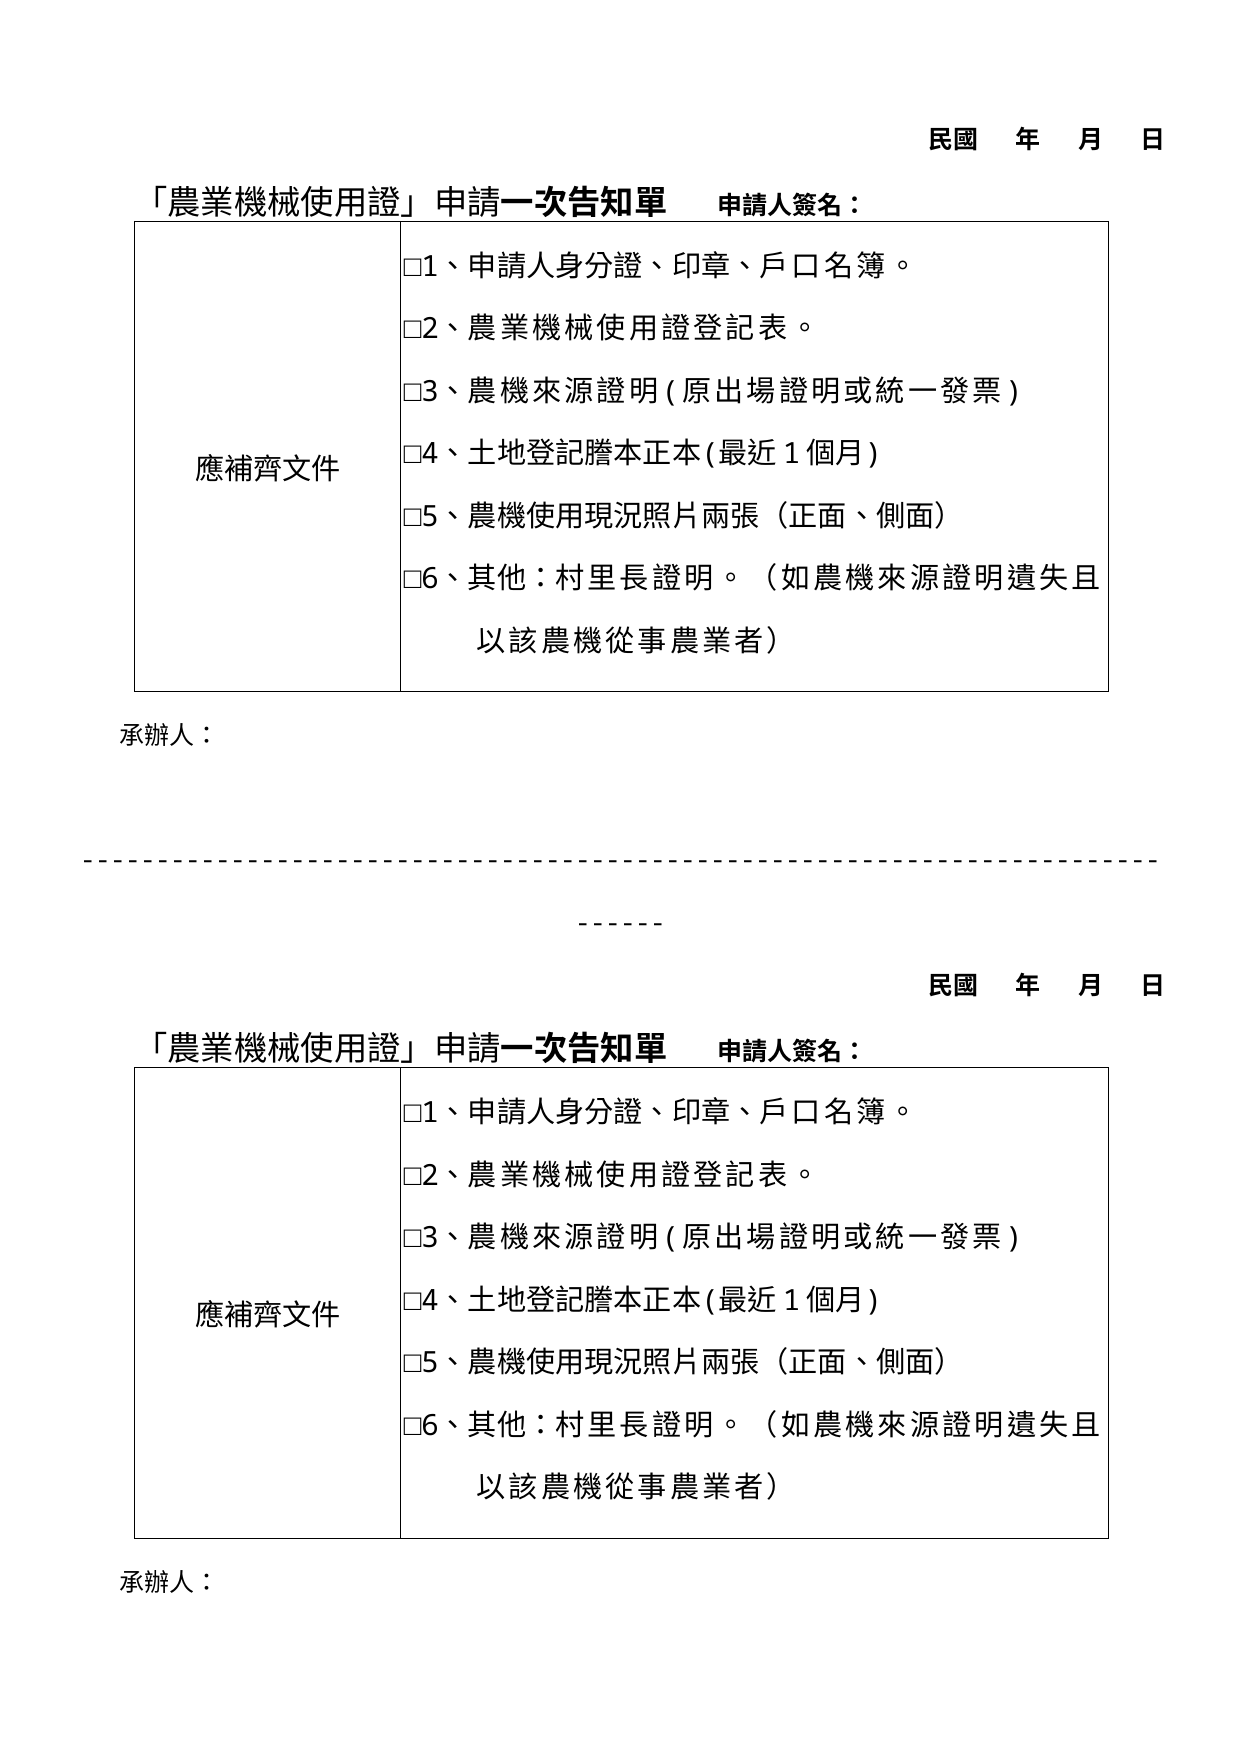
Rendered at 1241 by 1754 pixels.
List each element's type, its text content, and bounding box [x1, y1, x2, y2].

text ------------------------------------------------------------------------------ [75, 817, 1165, 942]
text 民國 年 月 日 [75, 96, 1165, 158]
table_header 應補齊文件 [135, 1068, 400, 1537]
text 「農業機械使用證」申請一次告知單 申請人簽名： [134, 158, 1165, 221]
text 承辦人： [119, 1538, 1165, 1601]
table_header □1、申請人身分證、印章、戶口名簿。 □2、農業機械使用證登記表。 □3、農機來源證明(原出場證明或統一發票) □4、土地登記謄本正本(最近1個月) □5、農機使用現況照片兩張（正面、側面） □6、其他：村里長證明。（如農機來源證明遺失且以該農機從事農業者） [401, 1068, 1108, 1537]
text 民國 年 月 日 [75, 942, 1165, 1004]
text 「農業機械使用證」申請一次告知單 申請人簽名： [134, 1004, 1165, 1067]
table_header 應補齊文件 [135, 222, 400, 691]
table_header □1、申請人身分證、印章、戶口名簿。 □2、農業機械使用證登記表。 □3、農機來源證明(原出場證明或統一發票) □4、土地登記謄本正本(最近1個月) □5、農機使用現況照片兩張（正面、側面） □6、其他：村里長證明。（如農機來源證明遺失且以該農機從事農業者） [401, 222, 1108, 691]
text 承辦人： [119, 692, 1165, 754]
